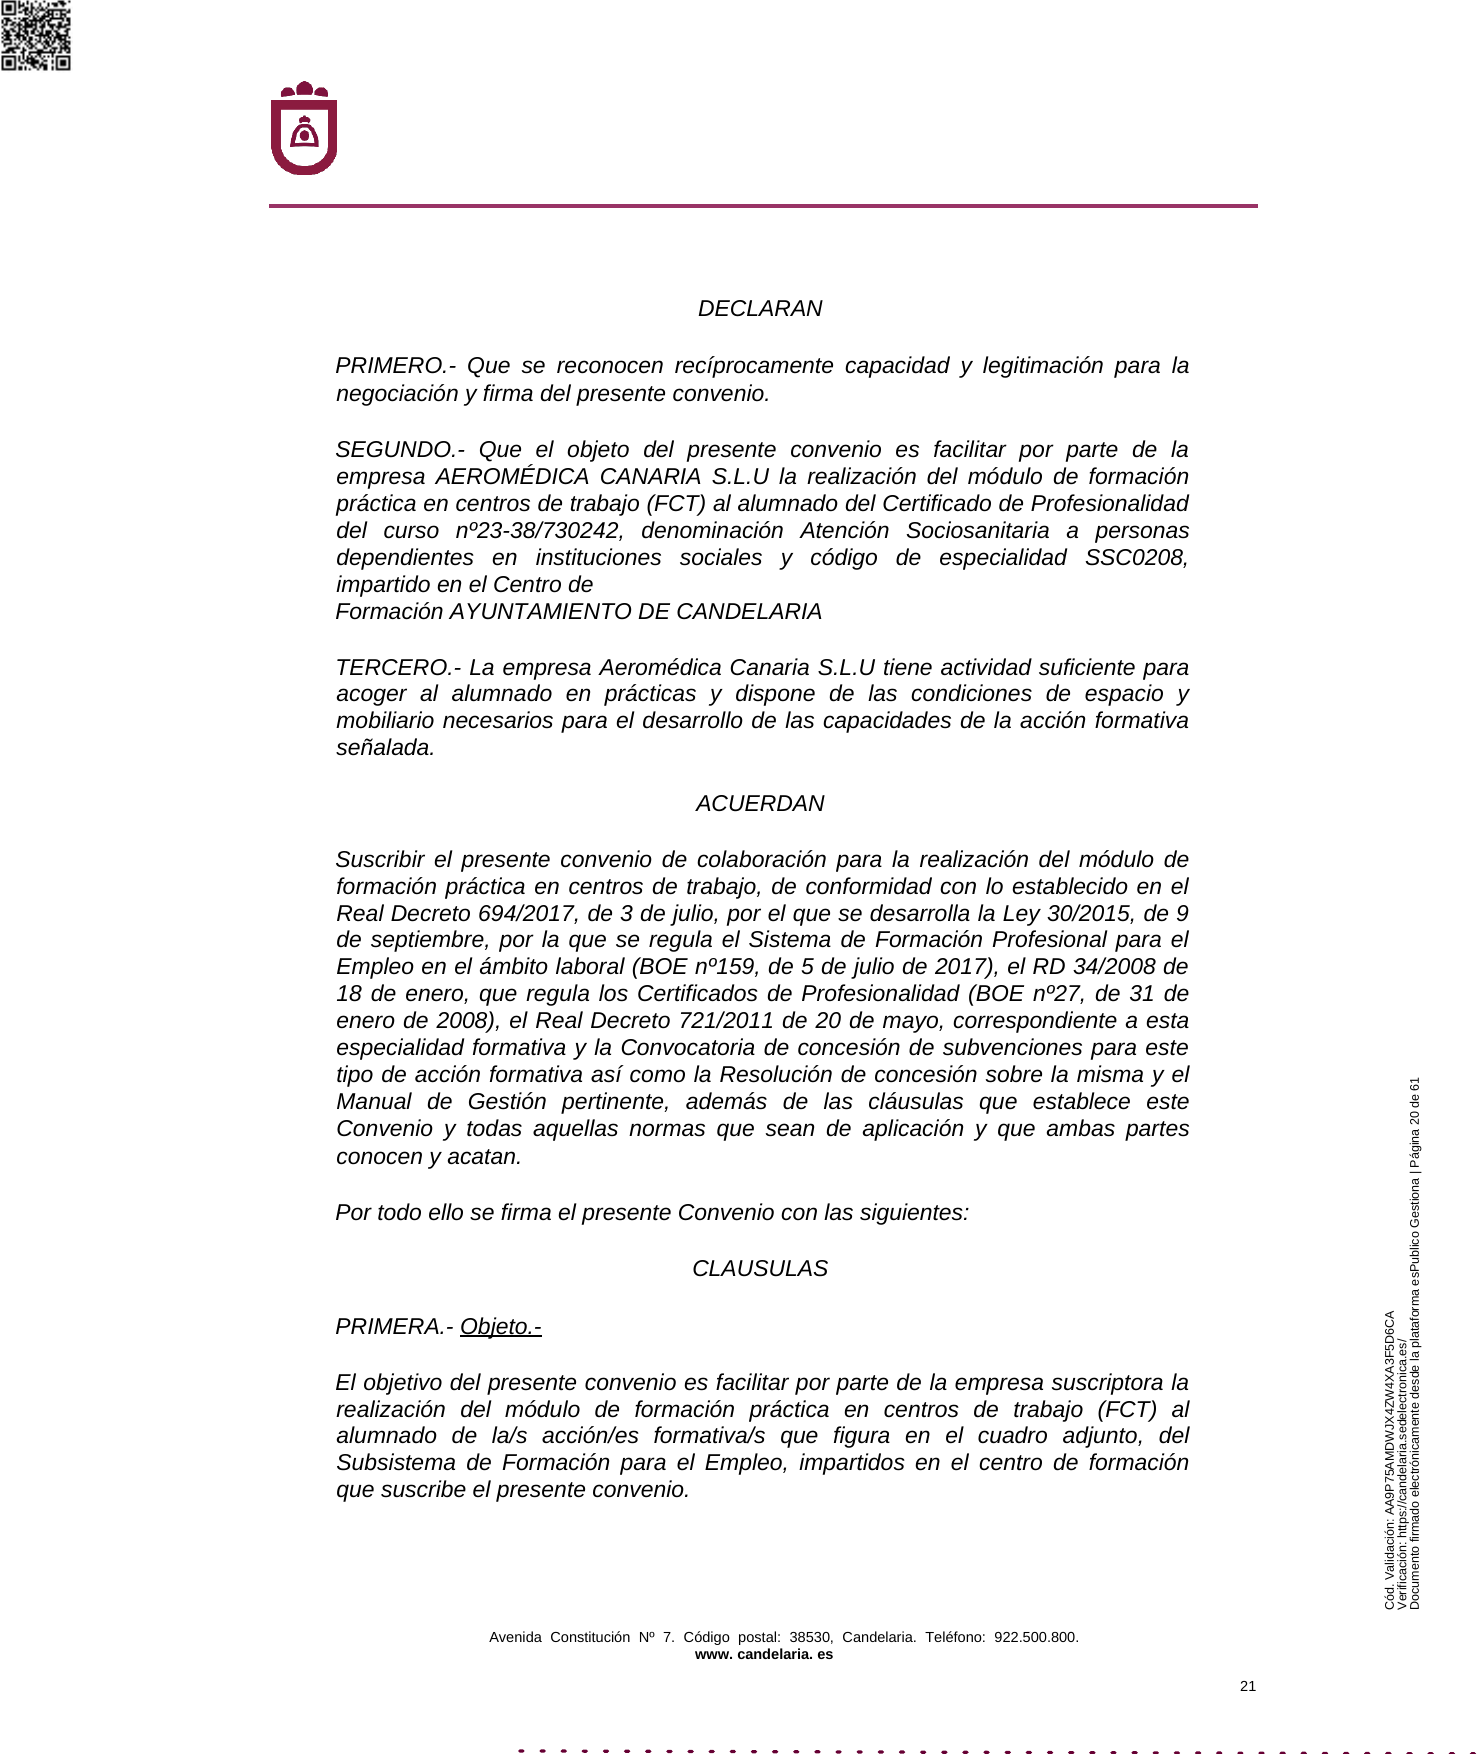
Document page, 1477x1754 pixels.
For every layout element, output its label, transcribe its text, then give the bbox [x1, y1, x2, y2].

text PRIMERA.- Objeto.- [335, 1311, 1192, 1339]
text PRIMERO.- Que se reconocen recíprocamente capacidad y legitimación para la negociación y firma del presente convenio. [335, 352, 1192, 407]
subtitle DECLARAN [266, 295, 1263, 322]
text TERCERO.- La empresa Aeromédica Canaria S.L.U tiene actividad suficiente para acoger al alumnado en prácticas y dispone de las condiciones de espacio y mobiliario necesarios para el desarrollo de las capacidades de la acción formativa señalada. [335, 653, 1192, 760]
subtitle ACUERDAN [266, 789, 1263, 816]
text El objetivo del presente convenio es facilitar por parte de la empresa suscriptora la realización del módulo de formación práctica en centros de trabajo (FCT) al alumnado de la/s acción/es formativa/s que figura en el cuadro adjunto, del Subsistema de Formación para el Empleo, impartidos en el centro de formación que suscribe el presente convenio. [335, 1369, 1192, 1502]
text SEGUNDO.- Que el objeto del presente convenio es facilitar por parte de la empresa AEROMÉDICA CANARIA S.L.U la realización del módulo de formación práctica en centros de trabajo (FCT) al alumnado del Certificado de Profesionalidad del curso nº23-38/730242, denominación Atención Sociosanitaria a personas dependientes en instituciones sociales y código de especialidad SSC0208, impartido en el Centro de [335, 436, 1192, 597]
subtitle CLAUSULAS [266, 1254, 1263, 1281]
text Suscribir el presente convenio de colaboración para la realización del módulo de formación práctica en centros de trabajo, de conformidad con lo establecido en el Real Decreto 694/2017, de 3 de julio, por el que se desarrolla la Ley 30/2015, de 9 de septiembre, por la que se regula el Sistema de Formación Profesional para el Empleo en el ámbito laboral (BOE nº159, de 5 de julio de 2017), el RD 34/2008 de 18 de enero, que regula los Certificados de Profesionalidad (BOE nº27, de 31 de enero de 2008), el Real Decreto 721/2011 de 20 de mayo, correspondiente a esta especialidad formativa y la Convocatoria de concesión de subvenciones para este tipo de acción formativa así como la Resolución de concesión sobre la misma y el Manual de Gestión pertinente, además de las cláusulas que establece este Convenio y todas aquellas normas que sean de aplicación y que ambas partes conocen y acatan. [335, 846, 1192, 1170]
text Formación AYUNTAMIENTO DE CANDELARIA [335, 598, 1192, 624]
text Por todo ello se firma el presente Convenio con las siguientes: [335, 1199, 1192, 1226]
